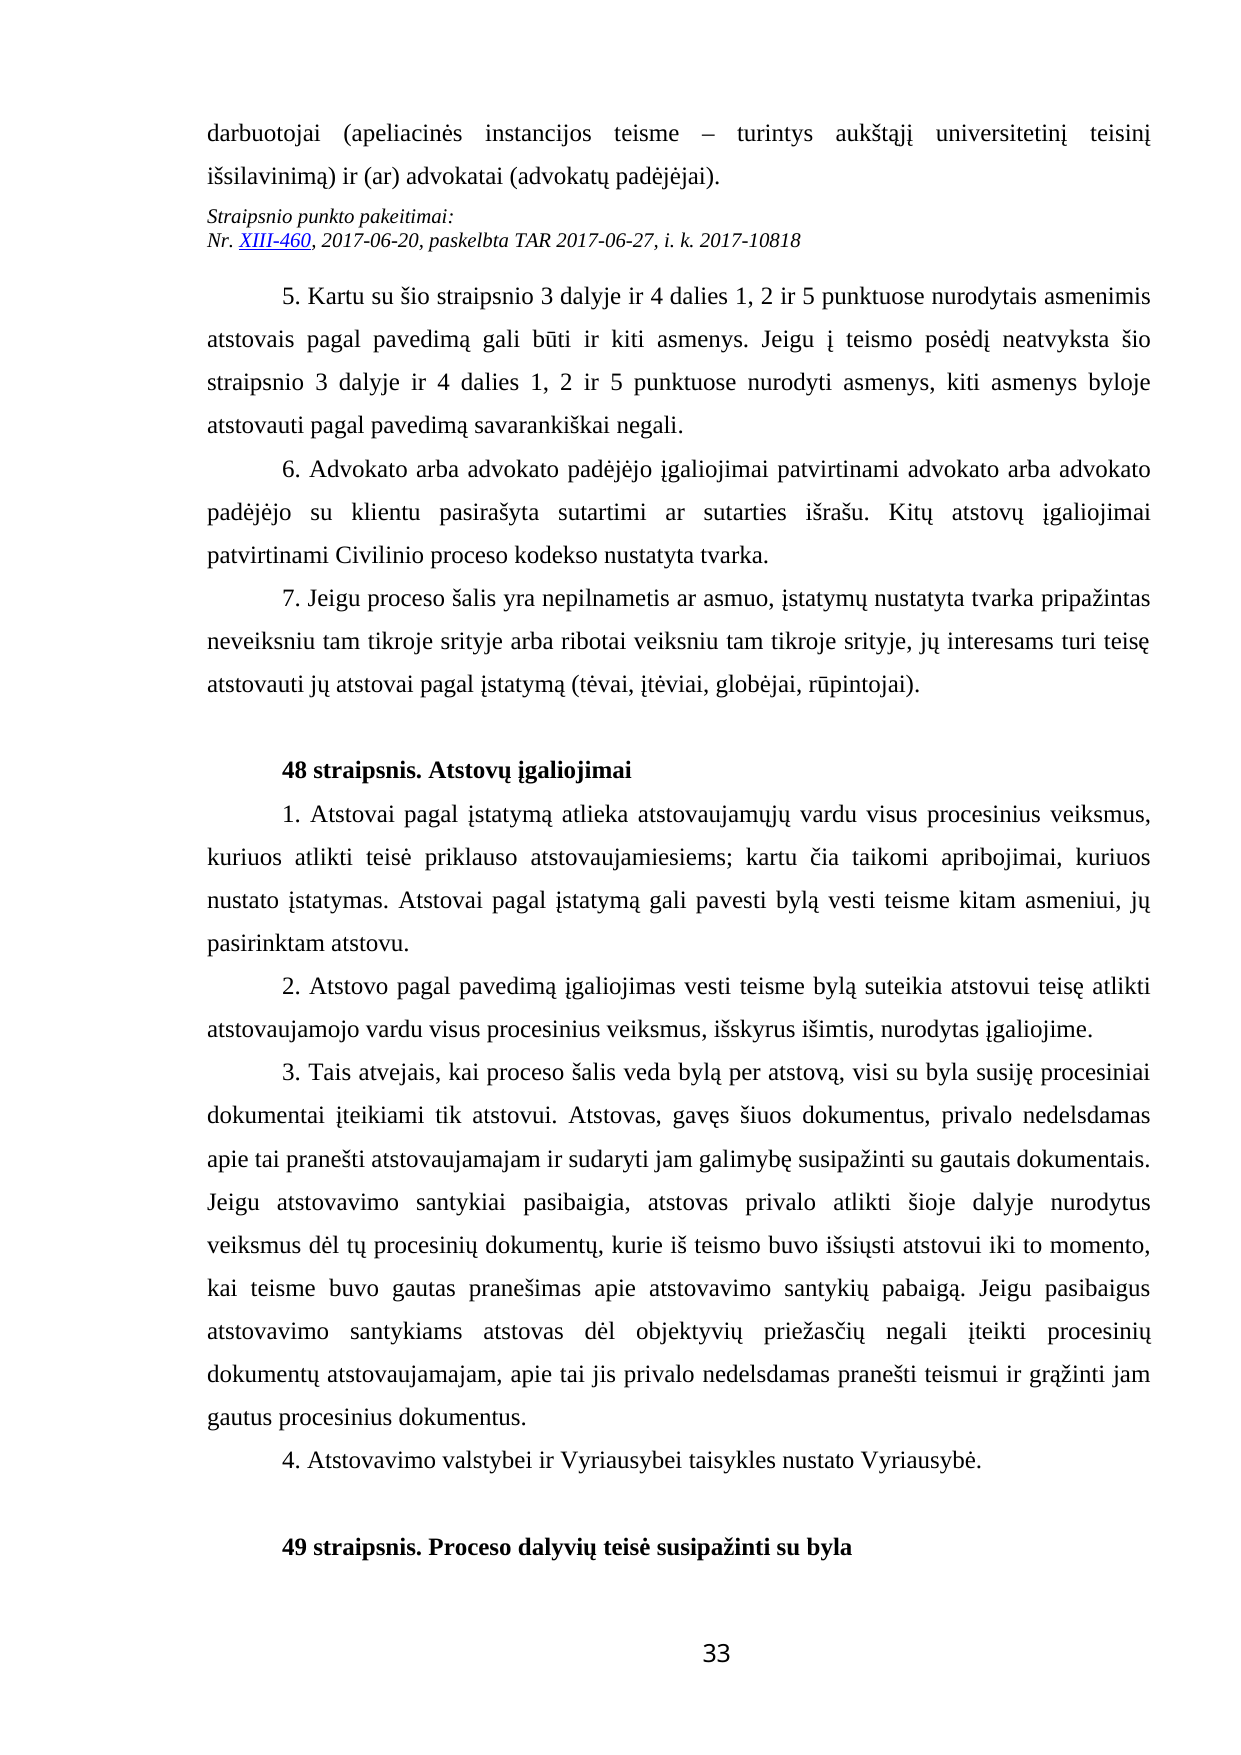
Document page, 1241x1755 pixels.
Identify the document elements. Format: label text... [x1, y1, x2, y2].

text 3. Tais atvejais, kai proceso šalis veda bylą per atstovą, visi su byla susiję procesiniai dokumentai įteikiami tik atstovui. Atstovas, gavęs šiuos dokumentus, privalo nedelsdamas apie tai pranešti atstovaujamajam ir sudaryti jam galimybę susipažinti su gautais dokumentais. Jeigu atstovavimo santykiai pasibaigia, atstovas privalo atlikti šioje dalyje nurodytus veiksmus dėl tų procesinių dokumentų, kurie iš teismo buvo išsiųsti atstovui iki to momento, kai teisme buvo gautas pranešimas apie atstovavimo santykių pabaigą. Jeigu pasibaigus atstovavimo santykiams atstovas dėl objektyvių priežasčių negali įteikti procesinių dokumentų atstovaujamajam, apie tai jis privalo nedelsdamas pranešti teismui ir grąžinti jam gautus procesinius dokumentus. [207, 1057, 1152, 1431]
text 49 straipsnis. Proceso dalyvių teisė susipažinti su byla [207, 1532, 1152, 1561]
text 6. Advokato arba advokato padėjėjo įgaliojimai patvirtinami advokato arba advokato padėjėjo su klientu pasirašyta sutartimi ar sutarties išrašu. Kitų atstovų įgaliojimai patvirtinami Civilinio proceso kodekso nustatyta tvarka. [207, 454, 1152, 569]
text Straipsnio punkto pakeitimai: [207, 204, 1152, 228]
text 1. Atstovai pagal įstatymą atlieka atstovaujamųjų vardu visus procesinius veiksmus, kuriuos atlikti teisė priklauso atstovaujamiesiems; kartu čia taikomi apribojimai, kuriuos nustato įstatymas. Atstovai pagal įstatymą gali pavesti bylą vesti teisme kitam asmeniui, jų pasirinktam atstovu. [207, 799, 1152, 957]
text 5. Kartu su šio straipsnio 3 dalyje ir 4 dalies 1, 2 ir 5 punktuose nurodytais asmenimis atstovais pagal pavedimą gali būti ir kiti asmenys. Jeigu į teismo posėdį neatvyksta šio straipsnio 3 dalyje ir 4 dalies 1, 2 ir 5 punktuose nurodyti asmenys, kiti asmenys byloje atstovauti pagal pavedimą savarankiškai negali. [207, 281, 1152, 439]
text 2. Atstovo pagal pavedimą įgaliojimas vesti teisme bylą suteikia atstovui teisę atlikti atstovaujamojo vardu visus procesinius veiksmus, išskyrus išimtis, nurodytas įgaliojime. [207, 971, 1152, 1043]
text darbuotojai (apeliacinės instancijos teisme – turintys aukštąjį universitetinį teisinį išsilavinimą) ir (ar) advokatai (advokatų padėjėjai). [207, 118, 1152, 190]
text Nr. XIII-460, 2017-06-20, paskelbta TAR 2017-06-27, i. k. 2017-10818 [207, 228, 1152, 252]
text 7. Jeigu proceso šalis yra nepilnametis ar asmuo, įstatymų nustatyta tvarka pripažintas neveiksniu tam tikroje srityje arba ribotai veiksniu tam tikroje srityje, jų interesams turi teisę atstovauti jų atstovai pagal įstatymą (tėvai, įtėviai, globėjai, rūpintojai). [207, 583, 1152, 698]
text 48 straipsnis. Atstovų įgaliojimai [207, 756, 1152, 784]
text 4. Atstovavimo valstybei ir Vyriausybei taisykles nustato Vyriausybė. [207, 1446, 1152, 1474]
